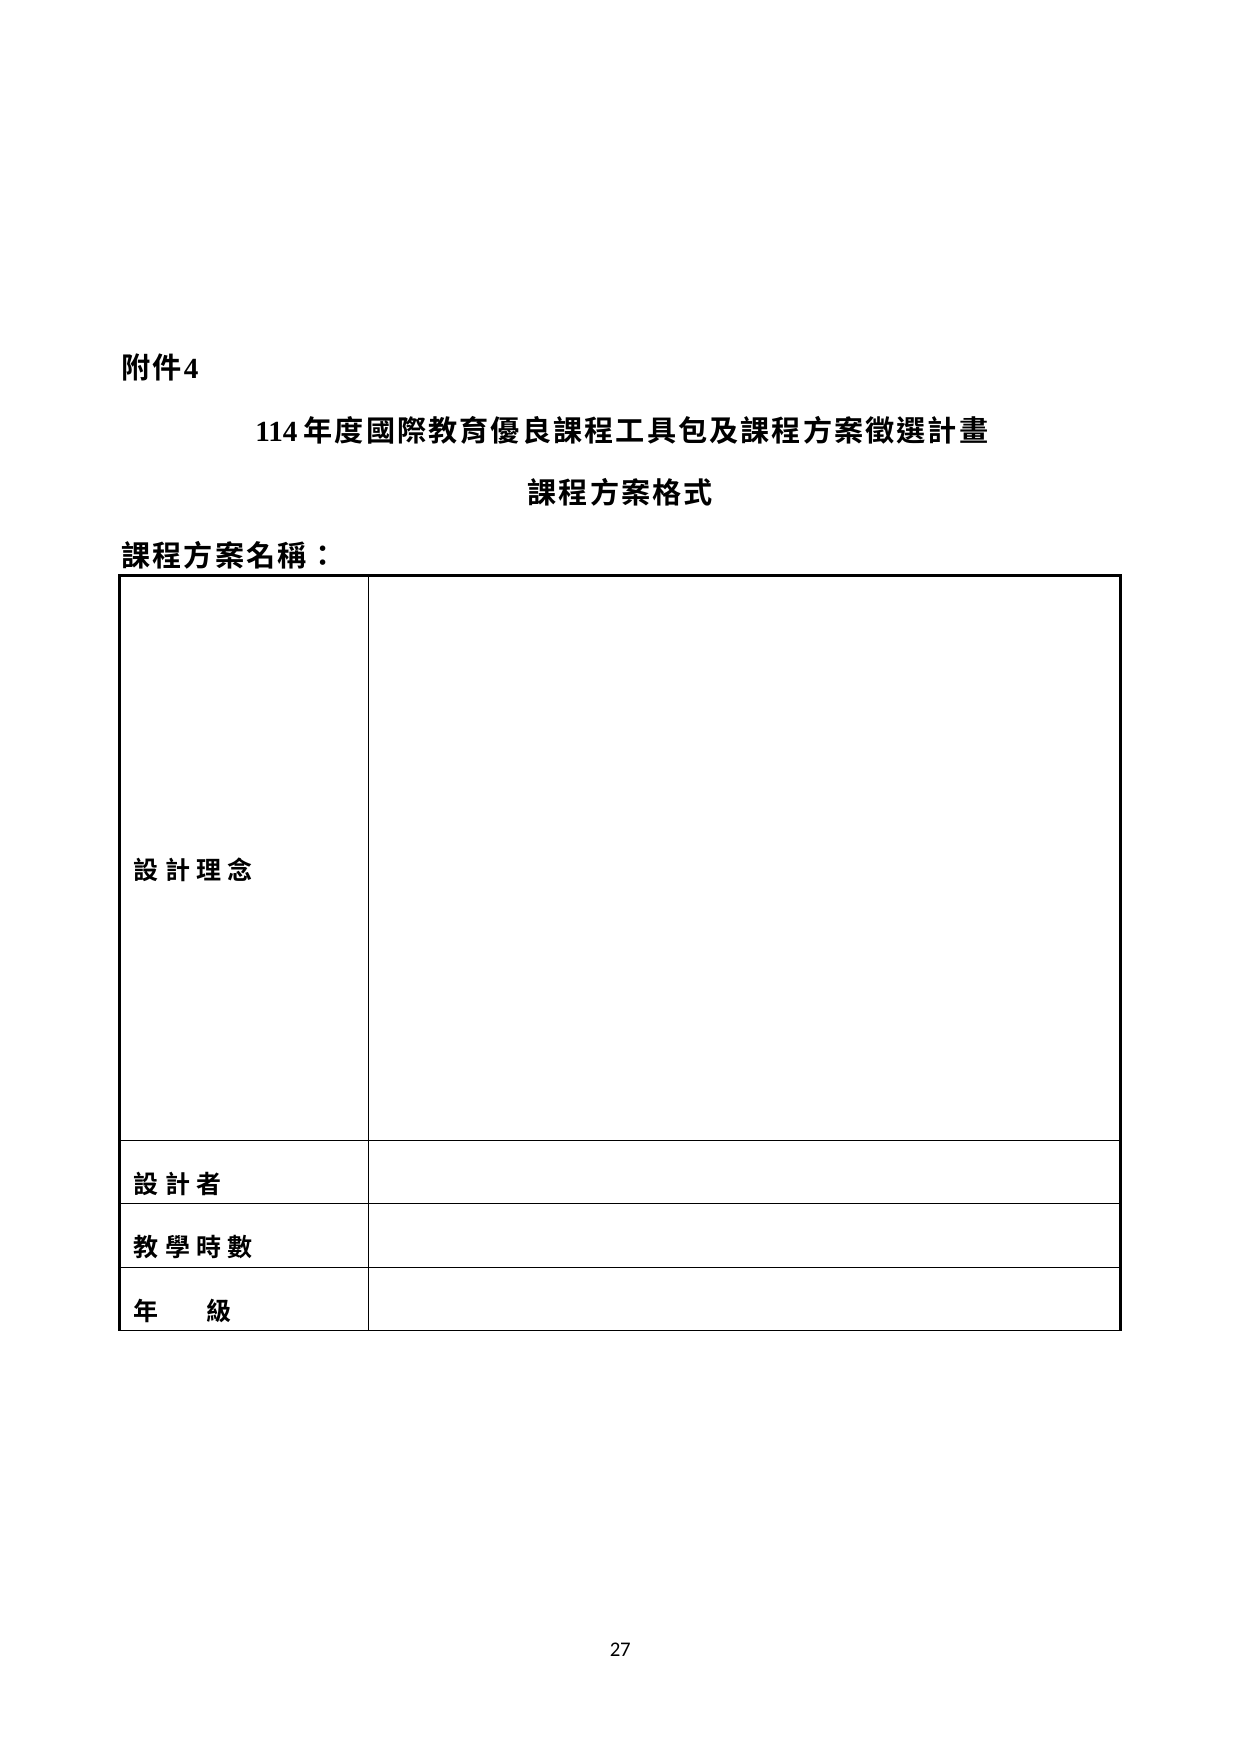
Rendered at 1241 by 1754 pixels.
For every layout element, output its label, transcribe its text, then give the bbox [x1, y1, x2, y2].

table_header [369, 577, 1119, 1140]
text 附件4 [120, 324, 1120, 387]
table_cell 設計者 [121, 1141, 368, 1203]
table_cell 年 級 [121, 1268, 368, 1330]
text 課程方案格式 [120, 449, 1120, 512]
text 課程方案名稱： [120, 512, 1120, 574]
table_header 設計理念 [121, 577, 368, 1140]
table_cell 教學時數 [121, 1204, 368, 1267]
text 114年度國際教育優良課程工具包及課程方案徵選計畫 [120, 387, 1120, 449]
table_cell [369, 1141, 1119, 1203]
table_cell [369, 1268, 1119, 1330]
table_cell [369, 1204, 1119, 1267]
